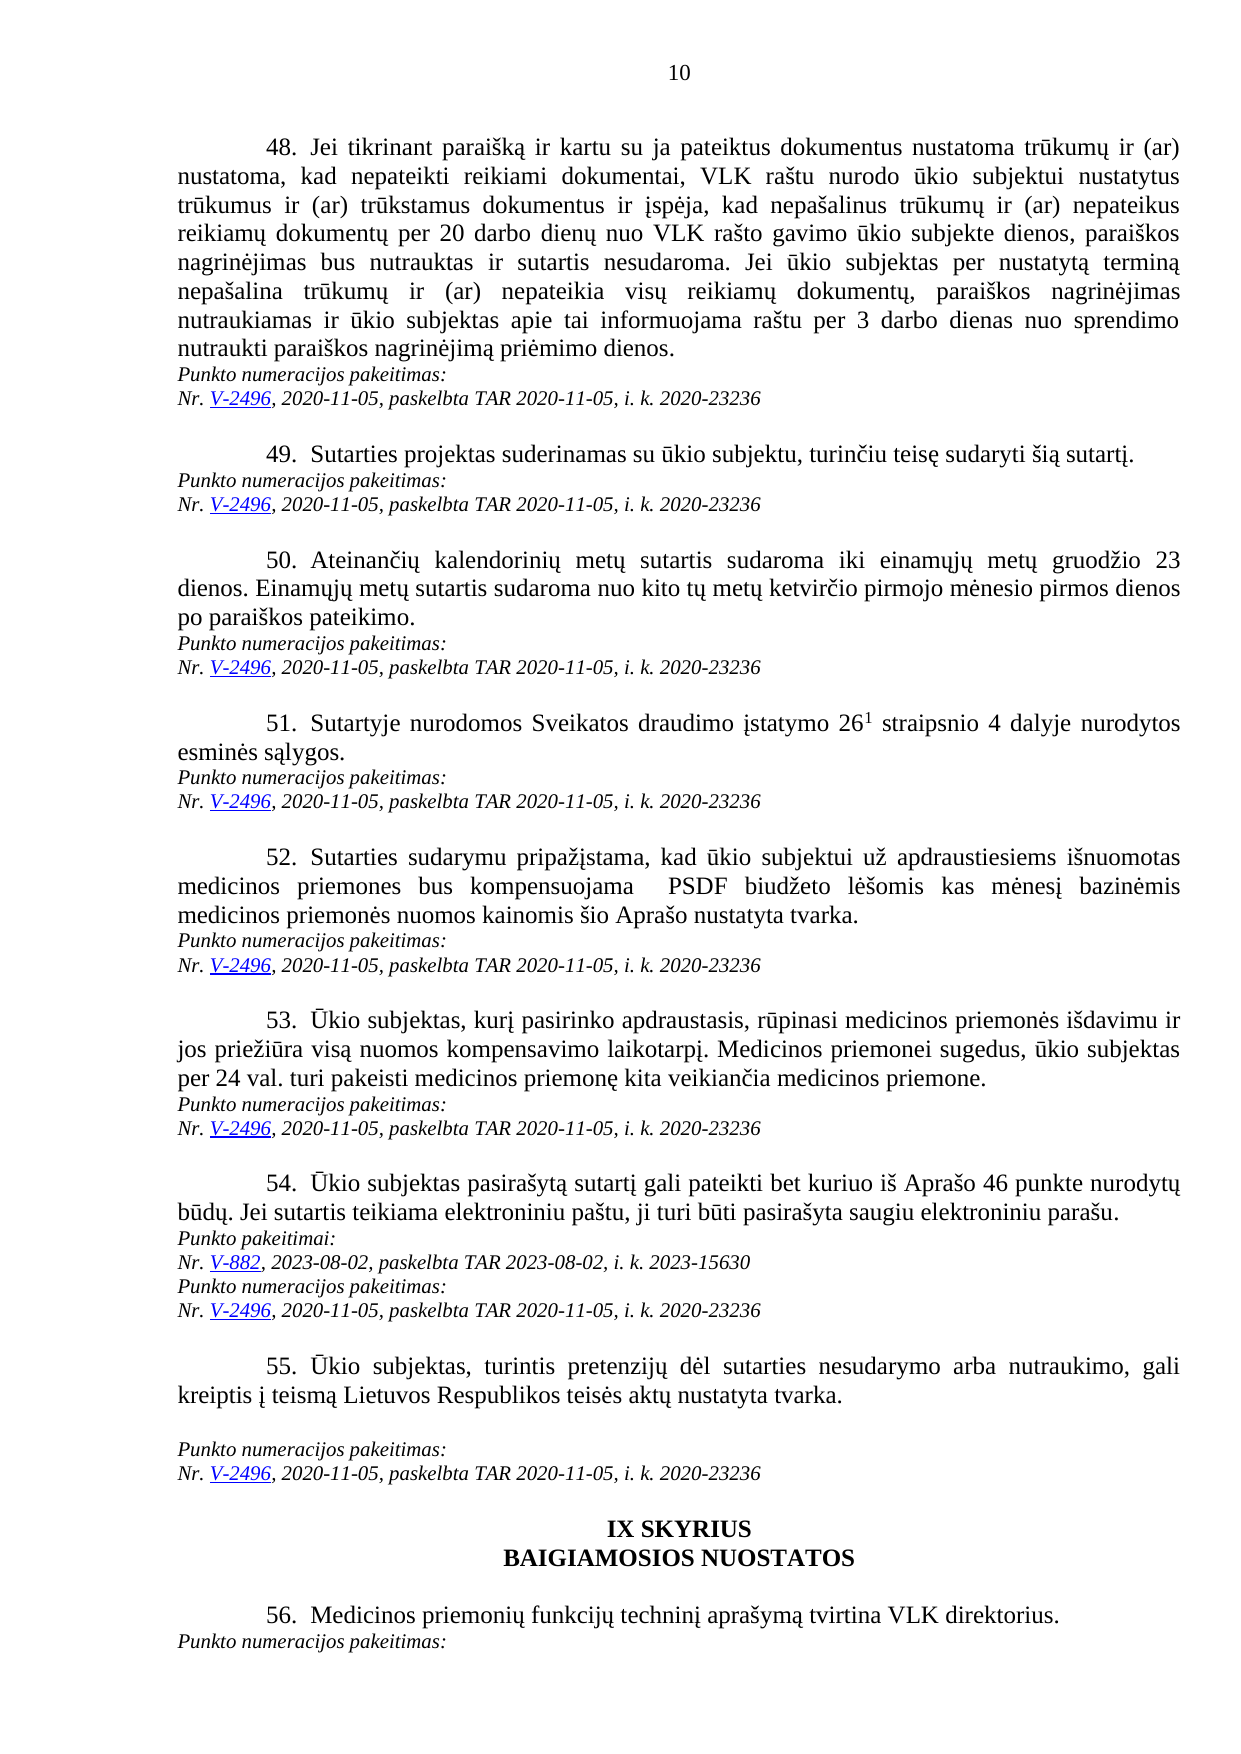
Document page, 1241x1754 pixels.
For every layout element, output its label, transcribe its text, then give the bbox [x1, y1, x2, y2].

text 56. Medicinos priemonių funkcijų techninį aprašymą tvirtina VLK direktorius. [177, 1600, 1181, 1629]
text 53. Ūkio subjektas, kurį pasirinko apdraustasis, rūpinasi medicinos priemonės išdavimu ir jos priežiūra visą nuomos kompensavimo laikotarpį. Medicinos priemonei sugedus, ūkio subjektas per 24 val. turi pakeisti medicinos priemonę kita veikiančia medicinos priemone. [177, 1005, 1181, 1092]
text Punkto pakeitimai: [177, 1226, 1181, 1250]
text Nr. V-2496, 2020-11-05, paskelbta TAR 2020-11-05, i. k. 2020-23236 [177, 386, 1181, 410]
text Nr. V-2496, 2020-11-05, paskelbta TAR 2020-11-05, i. k. 2020-23236 [177, 1298, 1181, 1322]
text Punkto numeracijos pakeitimas: [177, 1437, 1181, 1461]
text Punkto numeracijos pakeitimas: [177, 765, 1181, 789]
text Nr. V-2496, 2020-11-05, paskelbta TAR 2020-11-05, i. k. 2020-23236 [177, 952, 1181, 977]
text Punkto numeracijos pakeitimas: [177, 928, 1181, 952]
text Punkto numeracijos pakeitimas: [177, 1629, 1181, 1653]
text BAIGIAMOSIOS NUOSTATOS [177, 1543, 1181, 1572]
text Punkto numeracijos pakeitimas: [177, 1274, 1181, 1298]
text Nr. V-2496, 2020-11-05, paskelbta TAR 2020-11-05, i. k. 2020-23236 [177, 492, 1181, 516]
text Punkto numeracijos pakeitimas: [177, 1092, 1181, 1116]
text Nr. V-2496, 2020-11-05, paskelbta TAR 2020-11-05, i. k. 2020-23236 [177, 655, 1181, 679]
text Punkto numeracijos pakeitimas: [177, 631, 1181, 655]
text Punkto numeracijos pakeitimas: [177, 362, 1181, 386]
text Nr. V-2496, 2020-11-05, paskelbta TAR 2020-11-05, i. k. 2020-23236 [177, 789, 1181, 813]
text Nr. V-2496, 2020-11-05, paskelbta TAR 2020-11-05, i. k. 2020-23236 [177, 1116, 1181, 1140]
text 50. Ateinančių kalendorinių metų sutartis sudaroma iki einamųjų metų gruodžio 23 dienos. Einamųjų metų sutartis sudaroma nuo kito tų metų ketvirčio pirmojo mėnesio pirmos dienos po paraiškos pateikimo. [177, 545, 1181, 631]
text 52. Sutarties sudarymu pripažįstama, kad ūkio subjektui už apdraustiesiems išnuomotas medicinos priemones bus kompensuojama PSDF biudžeto lėšomis kas mėnesį bazinėmis medicinos priemonės nuomos kainomis šio Aprašo nustatyta tvarka. [177, 842, 1181, 928]
text Punkto numeracijos pakeitimas: [177, 468, 1181, 492]
text 55. Ūkio subjektas, turintis pretenzijų dėl sutarties nesudarymo arba nutraukimo, gali kreiptis į teismą Lietuvos Respublikos teisės aktų nustatyta tvarka. [177, 1351, 1181, 1408]
text 51. Sutartyje nurodomos Sveikatos draudimo įstatymo 261 straipsnio 4 dalyje nurodytos esminės sąlygos. [177, 708, 1181, 765]
text IX SKYRIUS [177, 1514, 1181, 1543]
text Nr. V-882, 2023-08-02, paskelbta TAR 2023-08-02, i. k. 2023-15630 [177, 1250, 1181, 1274]
text 48. Jei tikrinant paraišką ir kartu su ja pateiktus dokumentus nustatoma trūkumų ir (ar) nustatoma, kad nepateikti reikiami dokumentai, VLK raštu nurodo ūkio subjektui nustatytus trūkumus ir (ar) trūkstamus dokumentus ir įspėja, kad nepašalinus trūkumų ir (ar) nepateikus reikiamų dokumentų per 20 darbo dienų nuo VLK rašto gavimo ūkio subjekte dienos, paraiškos nagrinėjimas bus nutrauktas ir sutartis nesudaroma. Jei ūkio subjektas per nustatytą terminą nepašalina trūkumų ir (ar) nepateikia visų reikiamų dokumentų, paraiškos nagrinėjimas nutraukiamas ir ūkio subjektas apie tai informuojama raštu per 3 darbo dienas nuo sprendimo nutraukti paraiškos nagrinėjimą priėmimo dienos. [177, 132, 1181, 362]
text Nr. V-2496, 2020-11-05, paskelbta TAR 2020-11-05, i. k. 2020-23236 [177, 1461, 1181, 1485]
text 49. Sutarties projektas suderinamas su ūkio subjektu, turinčiu teisę sudaryti šią sutartį. [177, 439, 1181, 468]
text 54. Ūkio subjektas pasirašytą sutartį gali pateikti bet kuriuo iš Aprašo 46 punkte nurodytų būdų. Jei sutartis teikiama elektroniniu paštu, ji turi būti pasirašyta saugiu elektroniniu parašu. [177, 1168, 1181, 1226]
